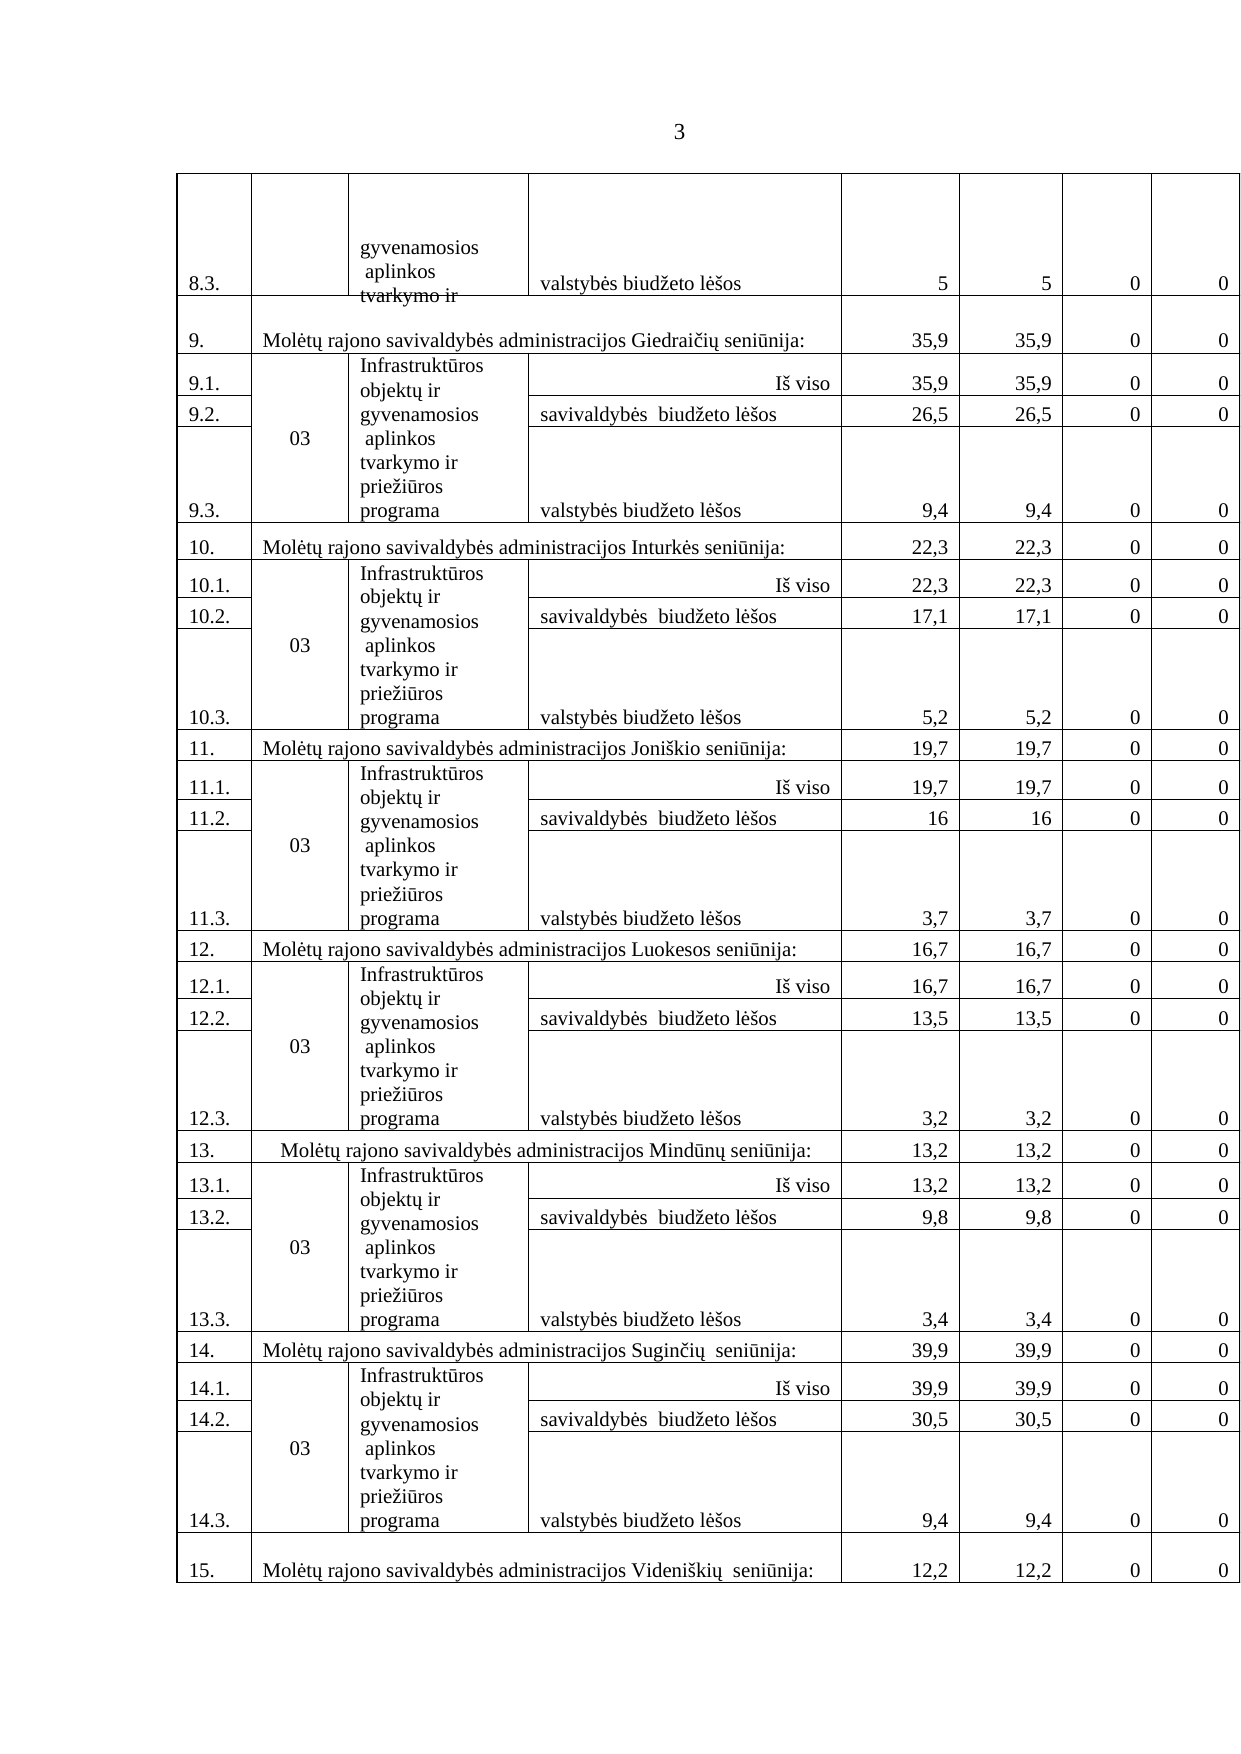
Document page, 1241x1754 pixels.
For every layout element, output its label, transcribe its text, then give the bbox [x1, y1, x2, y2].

table_cell 0 [1152, 1031, 1239, 1130]
table_cell 13,5 [960, 999, 1062, 1029]
table_cell savivaldybės biudžeto lėšos [529, 1199, 841, 1229]
table_cell Infrastruktūros objektų ir gyvenamosios aplinkos tvarkymo ir priežiūros programa [349, 761, 528, 929]
table_cell 0 [1063, 1432, 1151, 1532]
table_cell 13,2 [960, 1131, 1062, 1162]
table_cell 0 [1152, 931, 1239, 961]
table_cell 26,5 [960, 396, 1062, 426]
table_cell 9.1. [178, 354, 251, 394]
table_cell Infrastruktūros objektų ir gyvenamosios aplinkos tvarkymo ir priežiūros programa [349, 560, 528, 729]
table_cell Molėtų rajono savivaldybės administracijos Mindūnų seniūnija: [252, 1131, 841, 1162]
table_cell 10. [178, 523, 251, 559]
table_cell 0 [1152, 999, 1239, 1029]
table_cell 9. [178, 296, 251, 352]
table_cell 0 [1063, 1163, 1151, 1197]
table_cell 13,5 [842, 999, 959, 1029]
table_cell 0 [1063, 962, 1151, 998]
table_cell 0 [1152, 560, 1239, 597]
table_cell 0 [1152, 1363, 1239, 1400]
table_cell 11.2. [178, 800, 251, 830]
table_cell 30,5 [960, 1401, 1062, 1431]
table_cell 03 [252, 560, 348, 729]
table_cell valstybės biudžeto lėšos [529, 427, 841, 522]
table_cell savivaldybės biudžeto lėšos [529, 1401, 841, 1431]
table_cell 0 [1063, 831, 1151, 929]
table_cell 0 [1152, 1533, 1239, 1582]
table_cell 13,2 [960, 1163, 1062, 1197]
table_cell 9,4 [842, 1432, 959, 1532]
table_cell 0 [1063, 296, 1151, 352]
table_cell 22,3 [842, 560, 959, 597]
table_cell 0 [1063, 1332, 1151, 1362]
table_cell 0 [1063, 560, 1151, 597]
table_cell 03 [252, 1163, 348, 1331]
table_cell 15. [178, 1533, 251, 1582]
table_cell 0 [1152, 1332, 1239, 1362]
table_cell 39,9 [960, 1332, 1062, 1362]
table_cell 0 [1152, 1163, 1239, 1197]
table_cell savivaldybės biudžeto lėšos [529, 999, 841, 1029]
table_cell 9.3. [178, 427, 251, 522]
table_cell valstybės biudžeto lėšos [529, 1230, 841, 1331]
table_cell 10.1. [178, 560, 251, 597]
table_cell Molėtų rajono savivaldybės administracijos Videniškių seniūnija: [252, 1533, 841, 1582]
table_cell 5 [960, 174, 1062, 294]
table_cell 26,5 [842, 396, 959, 426]
table_cell 35,9 [842, 354, 959, 394]
table_cell Molėtų rajono savivaldybės administracijos Giedraičių seniūnija: [252, 296, 841, 352]
table_cell 0 [1063, 1199, 1151, 1229]
table_cell 35,9 [960, 354, 1062, 394]
table_cell 3,2 [960, 1031, 1062, 1130]
table_cell Infrastruktūros objektų ir gyvenamosios aplinkos tvarkymo ir priežiūros programa [349, 1363, 528, 1532]
table_cell 0 [1152, 523, 1239, 559]
table_cell savivaldybės biudžeto lėšos [529, 396, 841, 426]
table_cell Infrastruktūros objektų ir gyvenamosios aplinkos tvarkymo ir priežiūros programa [349, 174, 528, 294]
table_cell 0 [1152, 598, 1239, 628]
table_cell 14. [178, 1332, 251, 1362]
table_cell 5,2 [842, 629, 959, 729]
table_cell 0 [1063, 1533, 1151, 1582]
table_cell 16,7 [960, 931, 1062, 961]
table_cell 12,2 [842, 1533, 959, 1582]
table_cell 0 [1152, 730, 1239, 760]
table_cell 5 [842, 174, 959, 294]
table_cell 39,9 [842, 1363, 959, 1400]
table_cell 12.2. [178, 999, 251, 1029]
table_cell 22,3 [842, 523, 959, 559]
table_cell 13.2. [178, 1199, 251, 1229]
table_cell 0 [1152, 427, 1239, 522]
table_cell 17,1 [842, 598, 959, 628]
table_cell 0 [1063, 174, 1151, 294]
table_cell 35,9 [960, 296, 1062, 352]
table_cell 0 [1152, 1131, 1239, 1162]
table_cell 3,4 [842, 1230, 959, 1331]
table_cell 9.2. [178, 396, 251, 426]
table_cell 14.1. [178, 1363, 251, 1400]
table_cell Infrastruktūros objektų ir gyvenamosios aplinkos tvarkymo ir priežiūros programa [349, 962, 528, 1130]
table_cell valstybės biudžeto lėšos [529, 629, 841, 729]
table_cell 3,7 [842, 831, 959, 929]
table_cell 0 [1063, 1031, 1151, 1130]
table_cell 0 [1063, 396, 1151, 426]
table_cell 03 [252, 761, 348, 929]
table_cell 14.2. [178, 1401, 251, 1431]
table_cell Infrastruktūros objektų ir gyvenamosios aplinkos tvarkymo ir priežiūros programa [349, 1163, 528, 1331]
table_cell savivaldybės biudžeto lėšos [529, 800, 841, 830]
table_cell 9,8 [842, 1199, 959, 1229]
table_cell 03 [252, 1363, 348, 1532]
table_cell 35,9 [842, 296, 959, 352]
table_cell 0 [1152, 1432, 1239, 1532]
table_cell 13.1. [178, 1163, 251, 1197]
table_cell 0 [1063, 598, 1151, 628]
table_cell 0 [1063, 1131, 1151, 1162]
table_cell 0 [1152, 629, 1239, 729]
table_cell 3,7 [960, 831, 1062, 929]
table_cell 12,2 [960, 1533, 1062, 1582]
table_cell valstybės biudžeto lėšos [529, 831, 841, 929]
table_cell 12. [178, 931, 251, 961]
table_cell valstybės biudžeto lėšos [529, 1432, 841, 1532]
table_cell 0 [1152, 296, 1239, 352]
table_cell 9,4 [960, 1432, 1062, 1532]
table_cell 13. [178, 1131, 251, 1162]
table_cell 11. [178, 730, 251, 760]
table_cell 13,2 [842, 1131, 959, 1162]
table_cell 0 [1063, 1230, 1151, 1331]
table_cell 12.1. [178, 962, 251, 998]
table_cell 17,1 [960, 598, 1062, 628]
table_cell 0 [1152, 761, 1239, 799]
table_cell 0 [1063, 730, 1151, 760]
table_cell 0 [1152, 1199, 1239, 1229]
table_cell 13,2 [842, 1163, 959, 1197]
table_cell 0 [1152, 1230, 1239, 1331]
table_cell 0 [1063, 1401, 1151, 1431]
table_cell Iš viso [529, 1163, 841, 1197]
table_cell 19,7 [842, 761, 959, 799]
table_cell Infrastruktūros objektų ir gyvenamosios aplinkos tvarkymo ir priežiūros programa [349, 354, 528, 522]
table_cell 0 [1152, 831, 1239, 929]
table_cell 19,7 [960, 730, 1062, 760]
table_cell 11.1. [178, 761, 251, 799]
table_cell valstybės biudžeto lėšos [529, 1031, 841, 1130]
table_cell 16 [960, 800, 1062, 830]
table_cell 0 [1152, 962, 1239, 998]
table_cell Iš viso [529, 962, 841, 998]
table_cell 9,8 [960, 1199, 1062, 1229]
table_cell 9,4 [842, 427, 959, 522]
table_cell 22,3 [960, 523, 1062, 559]
table_cell Iš viso [529, 560, 841, 597]
table_cell 0 [1063, 800, 1151, 830]
table_cell 0 [1063, 629, 1151, 729]
table_cell valstybės biudžeto lėšos [529, 174, 841, 294]
table_cell 16,7 [842, 962, 959, 998]
table_cell savivaldybės biudžeto lėšos [529, 598, 841, 628]
table_cell 9,4 [960, 427, 1062, 522]
table_cell 0 [1063, 1363, 1151, 1400]
table_cell [252, 174, 348, 294]
table_cell 03 [252, 962, 348, 1130]
table_cell 16 [842, 800, 959, 830]
table_cell 0 [1063, 761, 1151, 799]
table_cell Iš viso [529, 1363, 841, 1400]
table_cell 0 [1063, 523, 1151, 559]
table_cell 0 [1152, 800, 1239, 830]
table_cell 03 [252, 354, 348, 522]
table_cell 39,9 [842, 1332, 959, 1362]
table_cell 22,3 [960, 560, 1062, 597]
table_cell 0 [1063, 427, 1151, 522]
table_cell 0 [1152, 1401, 1239, 1431]
table_cell 0 [1152, 354, 1239, 394]
table_cell 10.2. [178, 598, 251, 628]
table_cell 39,9 [960, 1363, 1062, 1400]
table_cell 12.3. [178, 1031, 251, 1130]
table_cell 0 [1063, 999, 1151, 1029]
table_cell 16,7 [842, 931, 959, 961]
table_cell 30,5 [842, 1401, 959, 1431]
table_cell 3,2 [842, 1031, 959, 1130]
table_cell Iš viso [529, 761, 841, 799]
table_cell Molėtų rajono savivaldybės administracijos Luokesos seniūnija: [252, 931, 841, 961]
table_cell Molėtų rajono savivaldybės administracijos Inturkės seniūnija: [252, 523, 841, 559]
table_cell 14.3. [178, 1432, 251, 1532]
table_cell 0 [1063, 354, 1151, 394]
table_cell Molėtų rajono savivaldybės administracijos Joniškio seniūnija: [252, 730, 841, 760]
table_cell 11.3. [178, 831, 251, 929]
table_cell 0 [1152, 396, 1239, 426]
table_cell 19,7 [960, 761, 1062, 799]
table_cell 16,7 [960, 962, 1062, 998]
table_cell 13.3. [178, 1230, 251, 1331]
table_cell 3,4 [960, 1230, 1062, 1331]
table_cell 8.3. [178, 174, 251, 294]
table_cell 0 [1063, 931, 1151, 961]
table_cell 19,7 [842, 730, 959, 760]
table_cell 0 [1152, 174, 1239, 294]
table_cell Molėtų rajono savivaldybės administracijos Suginčių seniūnija: [252, 1332, 841, 1362]
table_cell 5,2 [960, 629, 1062, 729]
table_cell Iš viso [529, 354, 841, 394]
table_cell 10.3. [178, 629, 251, 729]
